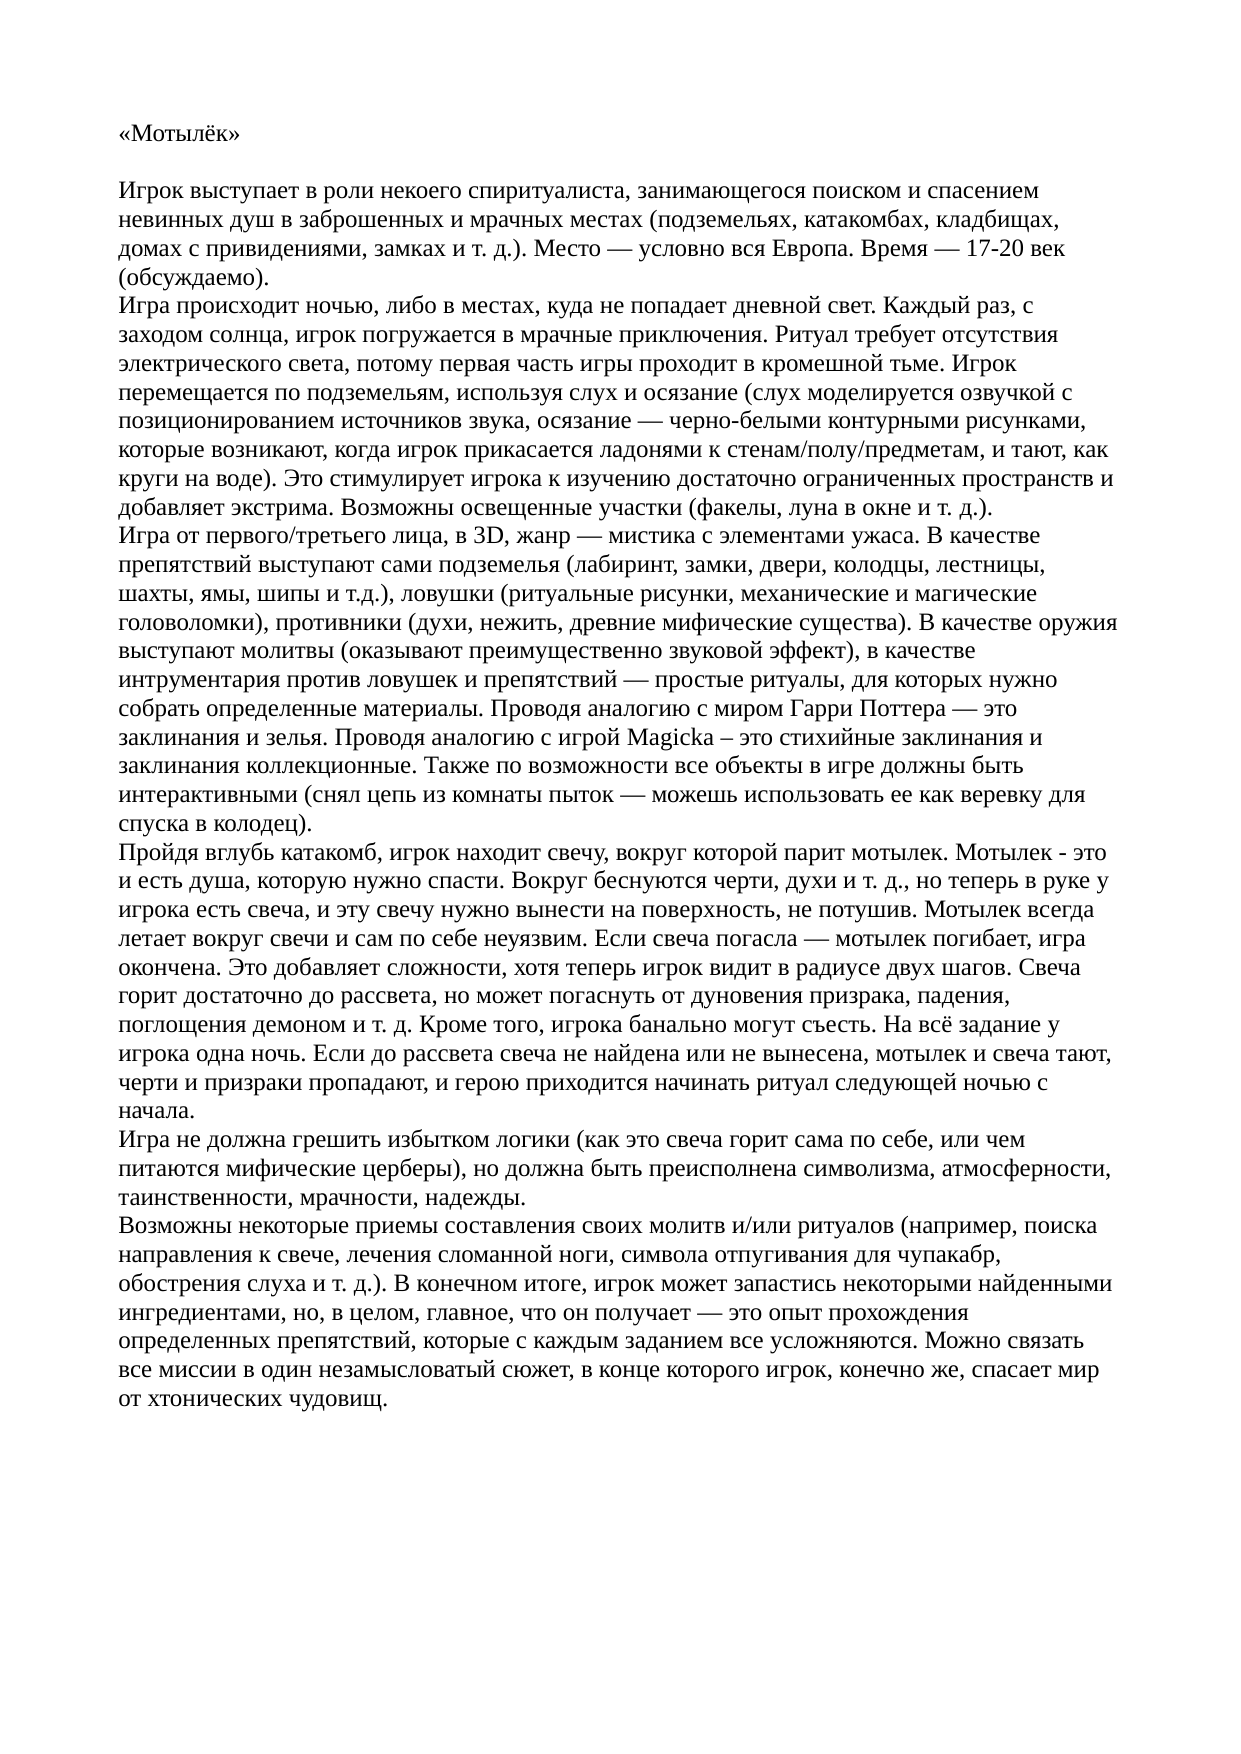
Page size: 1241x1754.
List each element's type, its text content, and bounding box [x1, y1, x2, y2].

text Возможны некоторые приемы составления своих молитв и/или ритуалов (например, поиска направления к свече, лечения сломанной ноги, символа отпугивания для чупакабр, обострения слуха и т. д.). В конечном итоге, игрок может запастись некоторыми найденными ингредиентами, но, в целом, главное, что он получает — это опыт прохождения определенных препятствий, которые с каждым заданием все усложняются. Можно связать все миссии в один незамысловатый сюжет, в конце которого игрок, конечно же, спасает мир от хтонических чудовищ. [118, 1211, 1122, 1412]
text Игра не должна грешить избытком логики (как это свеча горит сама по себе, или чем питаются мифические церберы), но должна быть преисполнена символизма, атмосферности, таинственности, мрачности, надежды. [118, 1124, 1122, 1211]
text Игрок выступает в роли некоего спиритуалиста, занимающегося поиском и спасением невинных душ в заброшенных и мрачных местах (подземельях, катакомбах, кладбищах, домах с привидениями, замках и т. д.). Место — условно вся Европа. Время — 17-20 век (обсуждаемо). [118, 176, 1122, 291]
text Игра от первого/третьего лица, в 3D, жанр — мистика с элементами ужаса. В качестве препятствий выступают сами подземелья (лабиринт, замки, двери, колодцы, лестницы, шахты, ямы, шипы и т.д.), ловушки (ритуальные рисунки, механические и магические головоломки), противники (духи, нежить, древние мифические существа). В качестве оружия выступают молитвы (оказывают преимущественно звуковой эффект), в качестве интрументария против ловушек и препятствий — простые ритуалы, для которых нужно собрать определенные материалы. Проводя аналогию с миром Гарри Поттера — это заклинания и зелья. Проводя аналогию с игрой Magicka – это стихийные заклинания и заклинания коллекционные. Также по возможности все объекты в игре должны быть интерактивными (снял цепь из комнаты пыток — можешь использовать ее как веревку для спуска в колодец). [118, 521, 1122, 837]
text «Мотылёк» [118, 118, 1122, 147]
text Пройдя вглубь катакомб, игрок находит свечу, вокруг которой парит мотылек. Мотылек - это и есть душа, которую нужно спасти. Вокруг беснуются черти, духи и т. д., но теперь в руке у игрока есть свеча, и эту свечу нужно вынести на поверхность, не потушив. Мотылек всегда летает вокруг свечи и сам по себе неуязвим. Если свеча погасла — мотылек погибает, игра окончена. Это добавляет сложности, хотя теперь игрок видит в радиусе двух шагов. Свеча горит достаточно до рассвета, но может погаснуть от дуновения призрака, падения, поглощения демоном и т. д. Кроме того, игрока банально могут съесть. На всё задание у игрока одна ночь. Если до рассвета свеча не найдена или не вынесена, мотылек и свеча тают, черти и призраки пропадают, и герою приходится начинать ритуал следующей ночью с начала. [118, 837, 1122, 1124]
text Игра происходит ночью, либо в местах, куда не попадает дневной свет. Каждый раз, с заходом солнца, игрок погружается в мрачные приключения. Ритуал требует отсутствия электрического света, потому первая часть игры проходит в кромешной тьме. Игрок перемещается по подземельям, используя слух и осязание (слух моделируется озвучкой с позиционированием источников звука, осязание — черно-белыми контурными рисунками, которые возникают, когда игрок прикасается ладонями к стенам/полу/предметам, и тают, как круги на воде). Это стимулирует игрока к изучению достаточно ограниченных пространств и добавляет экстрима. Возможны освещенные участки (факелы, луна в окне и т. д.). [118, 291, 1122, 521]
